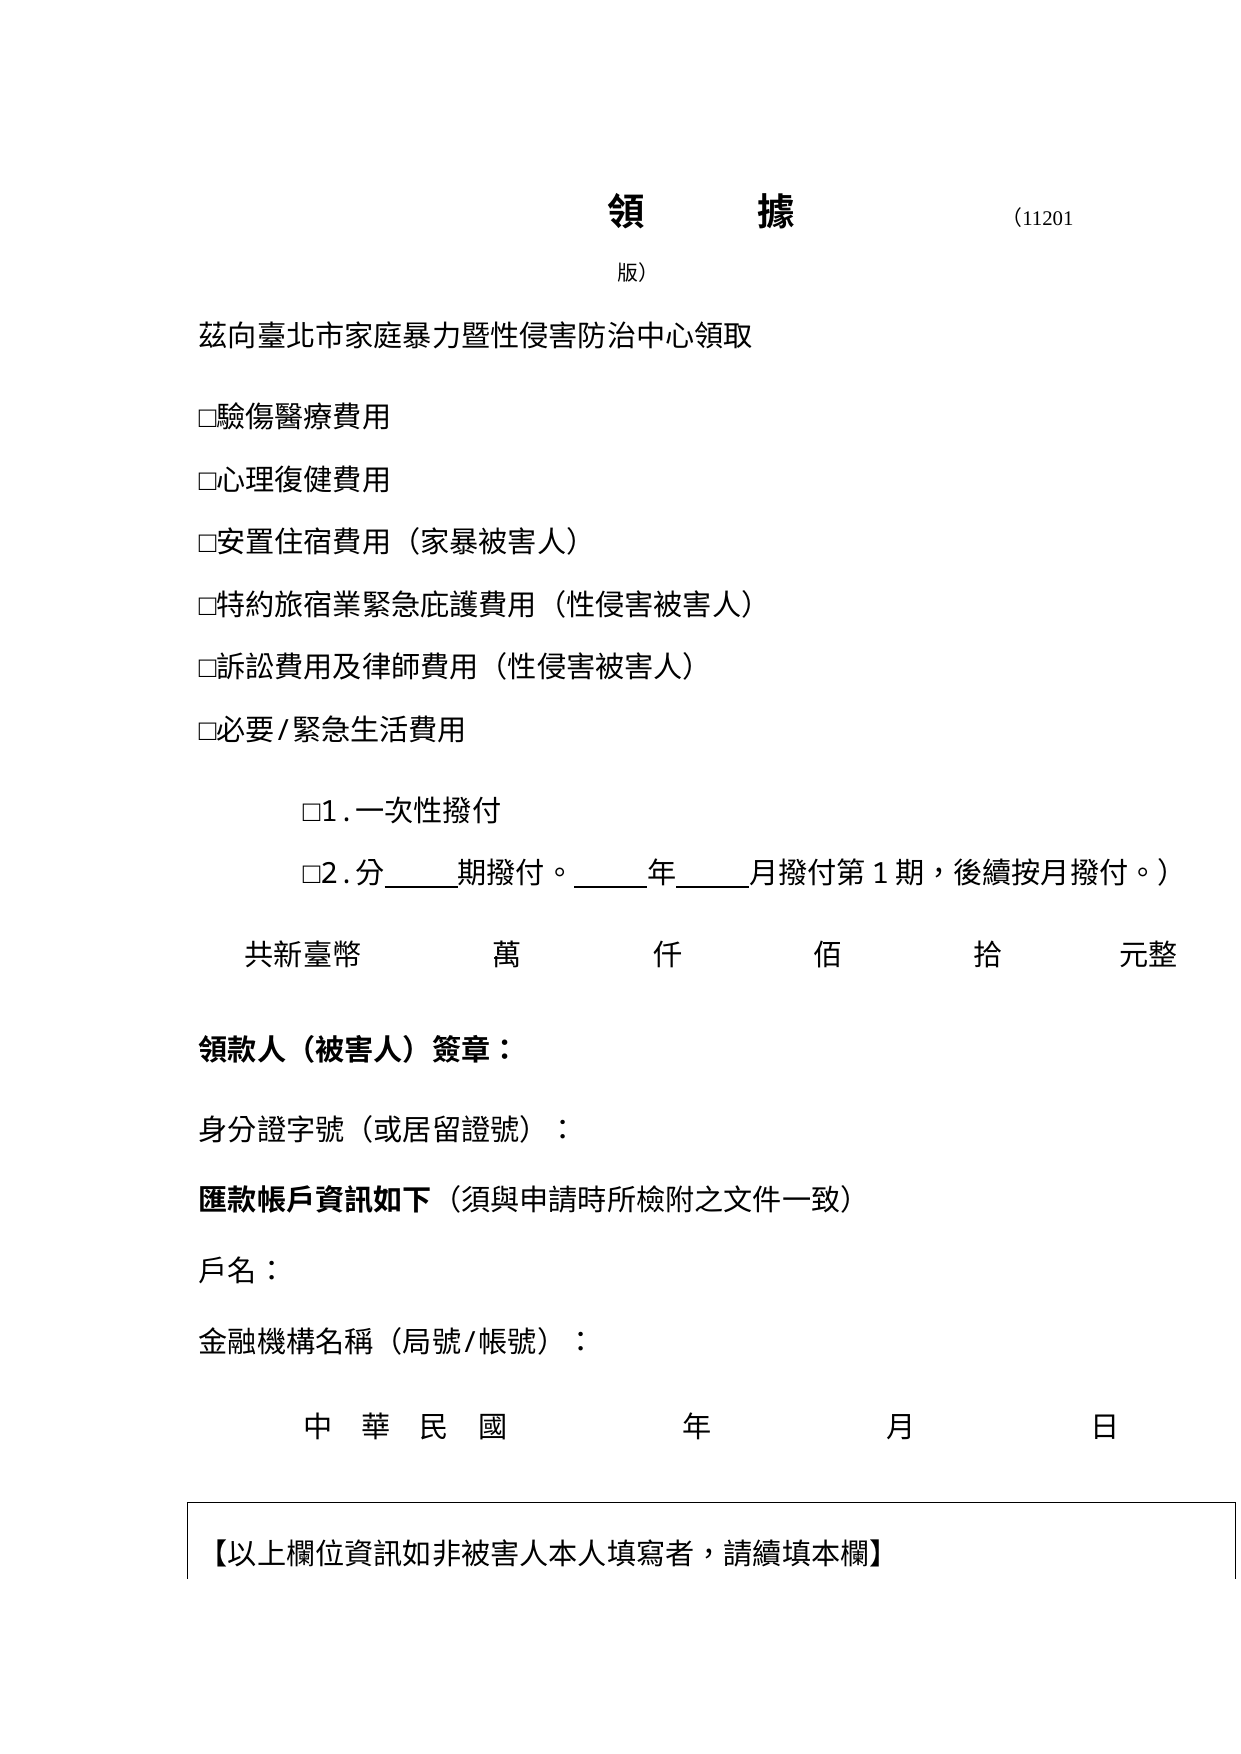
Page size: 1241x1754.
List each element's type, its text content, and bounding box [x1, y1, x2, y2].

table_cell 匯款帳戶資訊如下（須與申請時所檢附之文件一致） [187, 1152, 1235, 1223]
table_cell 共新臺幣 萬 仟 佰 拾 元整 [187, 892, 1235, 993]
table_header 茲向臺北市家庭暴力暨性侵害防治中心領取 [187, 292, 1235, 373]
text 領 據 （11201版） [187, 167, 1088, 292]
table_cell 中 華 民 國 年 月 日 [187, 1365, 1235, 1502]
table_cell □安置住宿費用（家暴被害人） [187, 498, 1235, 561]
table_cell 戶名： [187, 1223, 1235, 1294]
table_cell 金融機構名稱（局號/帳號）： [187, 1294, 1235, 1365]
table_cell 領款人（被害人）簽章： [187, 993, 1235, 1081]
table_cell □心理復健費用 [187, 436, 1235, 498]
table_cell □訴訟費用及律師費用（性侵害被害人） [187, 623, 1235, 686]
table_cell □必要/緊急生活費用 □1.一次性撥付 □2.分 期撥付。 年 月撥付第1期，後續按月撥付。） [187, 686, 1235, 892]
table_cell □特約旅宿業緊急庇護費用（性侵害被害人） [187, 561, 1235, 623]
table_cell 身分證字號（或居留證號）： [187, 1081, 1235, 1152]
table_cell □驗傷醫療費用 [187, 373, 1235, 436]
table_cell 【以上欄位資訊如非被害人本人填寫者，請續填本欄】 [188, 1503, 1235, 1579]
